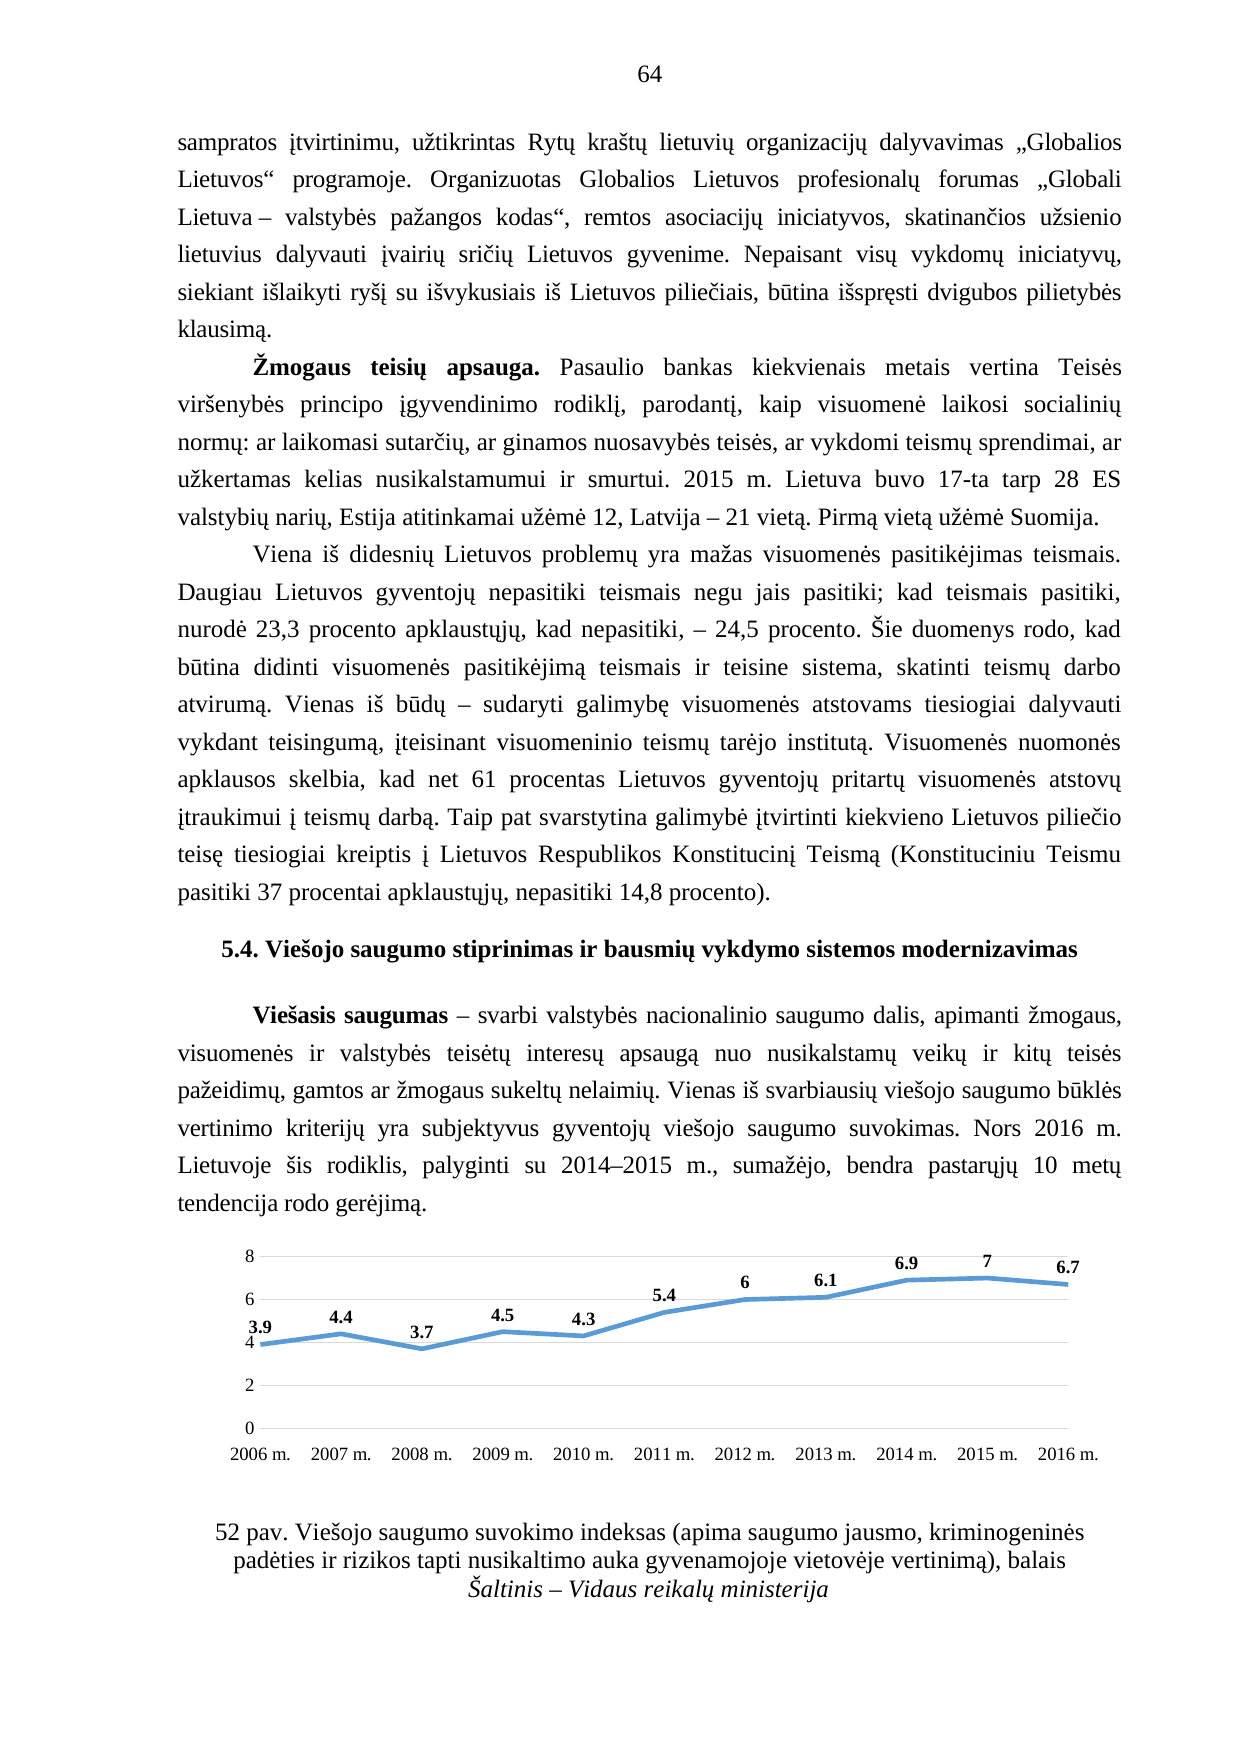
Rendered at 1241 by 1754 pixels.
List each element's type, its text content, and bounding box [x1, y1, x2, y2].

text 52 pav. Viešojo saugumo suvokimo indeksas (apima saugumo jausmo, kriminogeninės padėties ir rizikos tapti nusikaltimo auka gyvenamojoje vietovėje vertinimą), balais [177, 1517, 1122, 1574]
text Viena iš didesnių Lietuvos problemų yra mažas visuomenės pasitikėjimas teismais. Daugiau Lietuvos gyventojų nepasitiki teismais negu jais pasitiki; kad teismais pasitiki, nurodė 23,3 procento apklaustųjų, kad nepasitiki, – 24,5 procento. Šie duomenys rodo, kad būtina didinti visuomenės pasitikėjimą teismais ir teisine sistema, skatinti teismų darbo atvirumą. Vienas iš būdų – sudaryti galimybę visuomenės atstovams tiesiogiai dalyvauti vykdant teisingumą, įteisinant visuomeninio teismų tarėjo institutą. Visuomenės nuomonės apklausos skelbia, kad net 61 procentas Lietuvos gyventojų pritartų visuomenės atstovų įtraukimui į teismų darbą. Taip pat svarstytina galimybė įtvirtinti kiekvieno Lietuvos piliečio teisę tiesiogiai kreiptis į Lietuvos Respublikos Konstitucinį Teismą (Konstituciniu Teismu pasitiki 37 procentai apklaustųjų, nepasitiki 14,8 procento). [177, 531, 1122, 906]
text Viešasis saugumas – svarbi valstybės nacionalinio saugumo dalis, apimanti žmogaus, visuomenės ir valstybės teisėtų interesų apsaugą nuo nusikalstamų veikų ir kitų teisės pažeidimų, gamtos ar žmogaus sukeltų nelaimių. Vienas iš svarbiausių viešojo saugumo būklės vertinimo kriterijų yra subjektyvus gyventojų viešojo saugumo suvokimas. Nors 2016 m. Lietuvoje šis rodiklis, palyginti su 2014–2015 m., sumažėjo, bendra pastarųjų 10 metų tendencija rodo gerėjimą. [177, 992, 1122, 1217]
text Šaltinis – Vidaus reikalų ministerija [177, 1574, 1122, 1603]
text Žmogaus teisių apsauga. Pasaulio bankas kiekvienais metais vertina Teisės viršenybės principo įgyvendinimo rodiklį, parodantį, kaip visuomenė laikosi socialinių normų: ar laikomasi sutarčių, ar ginamos nuosavybės teisės, ar vykdomi teismų sprendimai, ar užkertamas kelias nusikalstamumui ir smurtui. 2015 m. Lietuva buvo 17-ta tarp 28 ES valstybių narių, Estija atitinkamai užėmė 12, Latvija – 21 vietą. Pirmą vietą užėmė Suomija. [177, 343, 1122, 531]
text sampratos įtvirtinimu, užtikrintas Rytų kraštų lietuvių organizacijų dalyvavimas „Globalios Lietuvos“ programoje. Organizuotas Globalios Lietuvos profesionalų forumas „Globali Lietuva – valstybės pažangos kodas“, remtos asociacijų iniciatyvos, skatinančios užsienio lietuvius dalyvauti įvairių sričių Lietuvos gyvenime. Nepaisant visų vykdomų iniciatyvų, siekiant išlaikyti ryšį su išvykusiais iš Lietuvos piliečiais, būtina išspręsti dvigubos pilietybės klausimą. [177, 118, 1122, 343]
text 5.4. Viešojo saugumo stiprinimas ir bausmių vykdymo sistemos modernizavimas [177, 934, 1122, 963]
